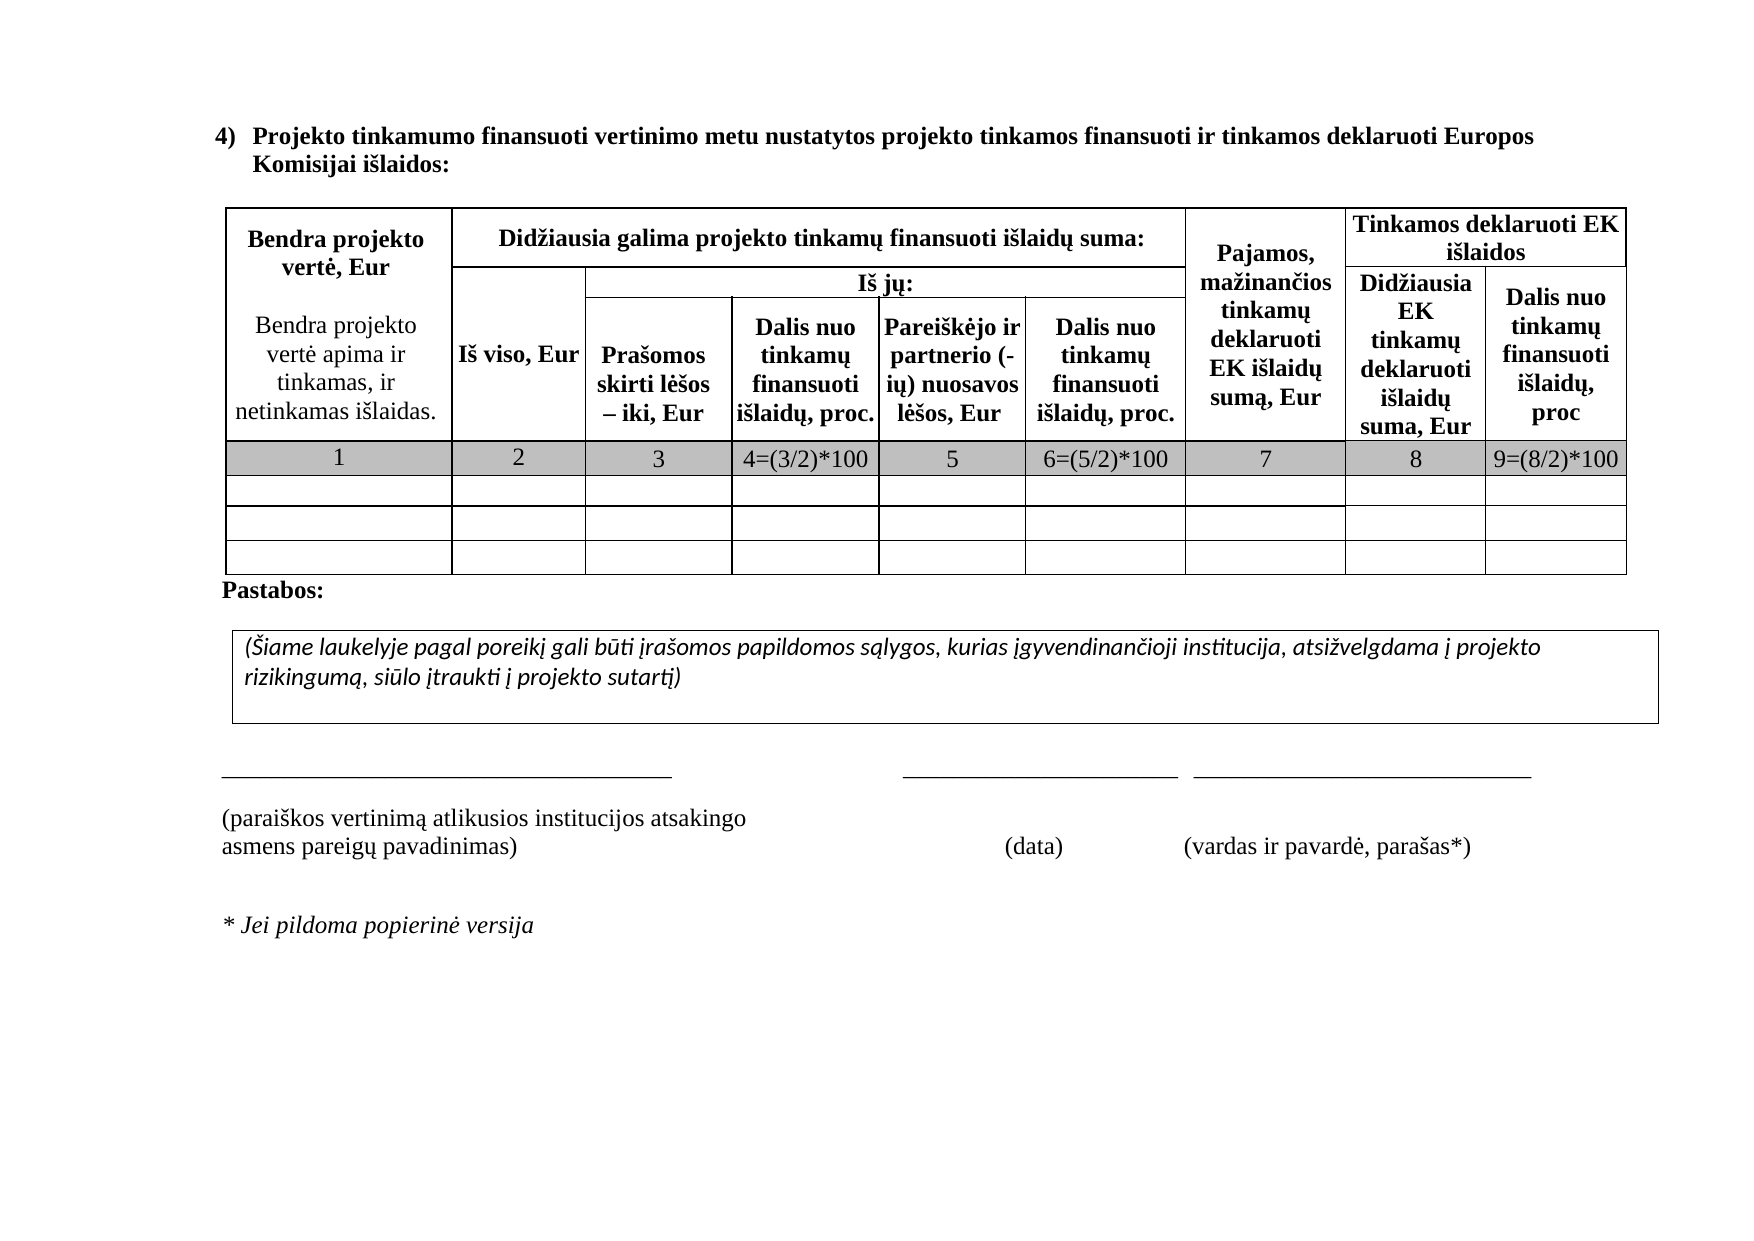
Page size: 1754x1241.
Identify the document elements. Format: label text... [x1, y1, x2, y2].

table_cell 1 [227, 442, 451, 475]
table_cell Prašomos skirti lėšos – iki, Eur [586, 298, 731, 440]
table_cell [586, 476, 731, 505]
table_cell [733, 476, 878, 505]
table_cell [1186, 476, 1345, 505]
table_cell 3 [586, 442, 731, 475]
table_header Didžiausia galima projekto tinkamų finansuoti išlaidų suma: [453, 209, 1185, 266]
table_cell [586, 541, 731, 574]
table_cell [1026, 507, 1185, 540]
table_cell [880, 476, 1025, 505]
table_cell 4=(3/2)*100 [733, 442, 878, 475]
table_cell [1346, 506, 1485, 540]
text 4) Projekto tinkamumo finansuoti vertinimo metu nustatytos projekto tinkamos finansuoti ir tinkamos deklaruoti Europos Komisijai išlaidos: [215, 121, 1636, 178]
table_cell 9=(8/2)*100 [1486, 441, 1626, 475]
table_cell 6=(5/2)*100 [1026, 442, 1185, 475]
table_cell [227, 541, 451, 574]
table_cell Iš jų: [586, 268, 1185, 296]
table_cell Dalis nuo tinkamų finansuoti išlaidų, proc [1486, 267, 1626, 440]
table_cell [880, 541, 1025, 574]
table_cell [453, 507, 585, 540]
table_header Tinkamos deklaruoti EK išlaidos [1346, 209, 1625, 266]
text * Jei pildoma popierinė versija [222, 910, 1636, 939]
table_cell [1026, 541, 1185, 574]
table_cell [733, 541, 878, 574]
text (paraiškos vertinimą atlikusios institucijos atsakingo [222, 803, 1636, 831]
table_cell Iš viso, Eur [453, 268, 585, 440]
table_cell [1486, 476, 1626, 505]
table_cell 2 [453, 442, 585, 475]
table_cell [880, 507, 1025, 540]
table_cell [1346, 541, 1485, 574]
table_cell [586, 507, 731, 540]
table_cell 8 [1346, 441, 1485, 475]
table_cell [453, 541, 585, 574]
table_cell 7 [1186, 442, 1345, 475]
table_cell [1026, 476, 1185, 505]
text ____________________________________ ______________________ ___________________________ [222, 752, 1636, 781]
table_cell Dalis nuo tinkamų finansuoti išlaidų, proc. [1026, 298, 1185, 440]
table_cell [733, 507, 878, 540]
table_cell [1346, 476, 1485, 505]
table_cell Pareiškėjo ir partnerio (-ių) nuosavos lėšos, Eur [880, 298, 1025, 440]
table_cell [1486, 541, 1626, 574]
table_cell [1186, 507, 1345, 540]
text Pastabos: [222, 575, 1636, 604]
text asmens pareigų pavadinimas) (data) (vardas ir pavardė, parašas*) [222, 831, 1636, 860]
table_cell 5 [880, 442, 1025, 475]
table_cell [227, 507, 451, 540]
table_cell Didžiausia EK tinkamų deklaruoti išlaidų suma, Eur [1346, 267, 1485, 440]
table_cell [227, 476, 451, 505]
table_cell Dalis nuo tinkamų finansuoti išlaidų, proc. [733, 298, 878, 440]
table_header (Šiame laukelyje pagal poreikį gali būti įrašomos papildomos sąlygos, kurias įgyvendinančioji institucija, atsižvelgdama į projekto rizikingumą, siūlo įtraukti į projekto sutartį) [233, 631, 1658, 722]
table_cell [1486, 506, 1626, 540]
table_header Pajamos, mažinančios tinkamų deklaruoti EK išlaidų sumą, Eur [1186, 209, 1345, 440]
table_header Bendra projekto vertė, Eur Bendra projekto vertė apima ir tinkamas, ir netinkamas išlaidas. [227, 209, 451, 440]
table_cell [1186, 541, 1345, 574]
table_cell [453, 476, 585, 505]
